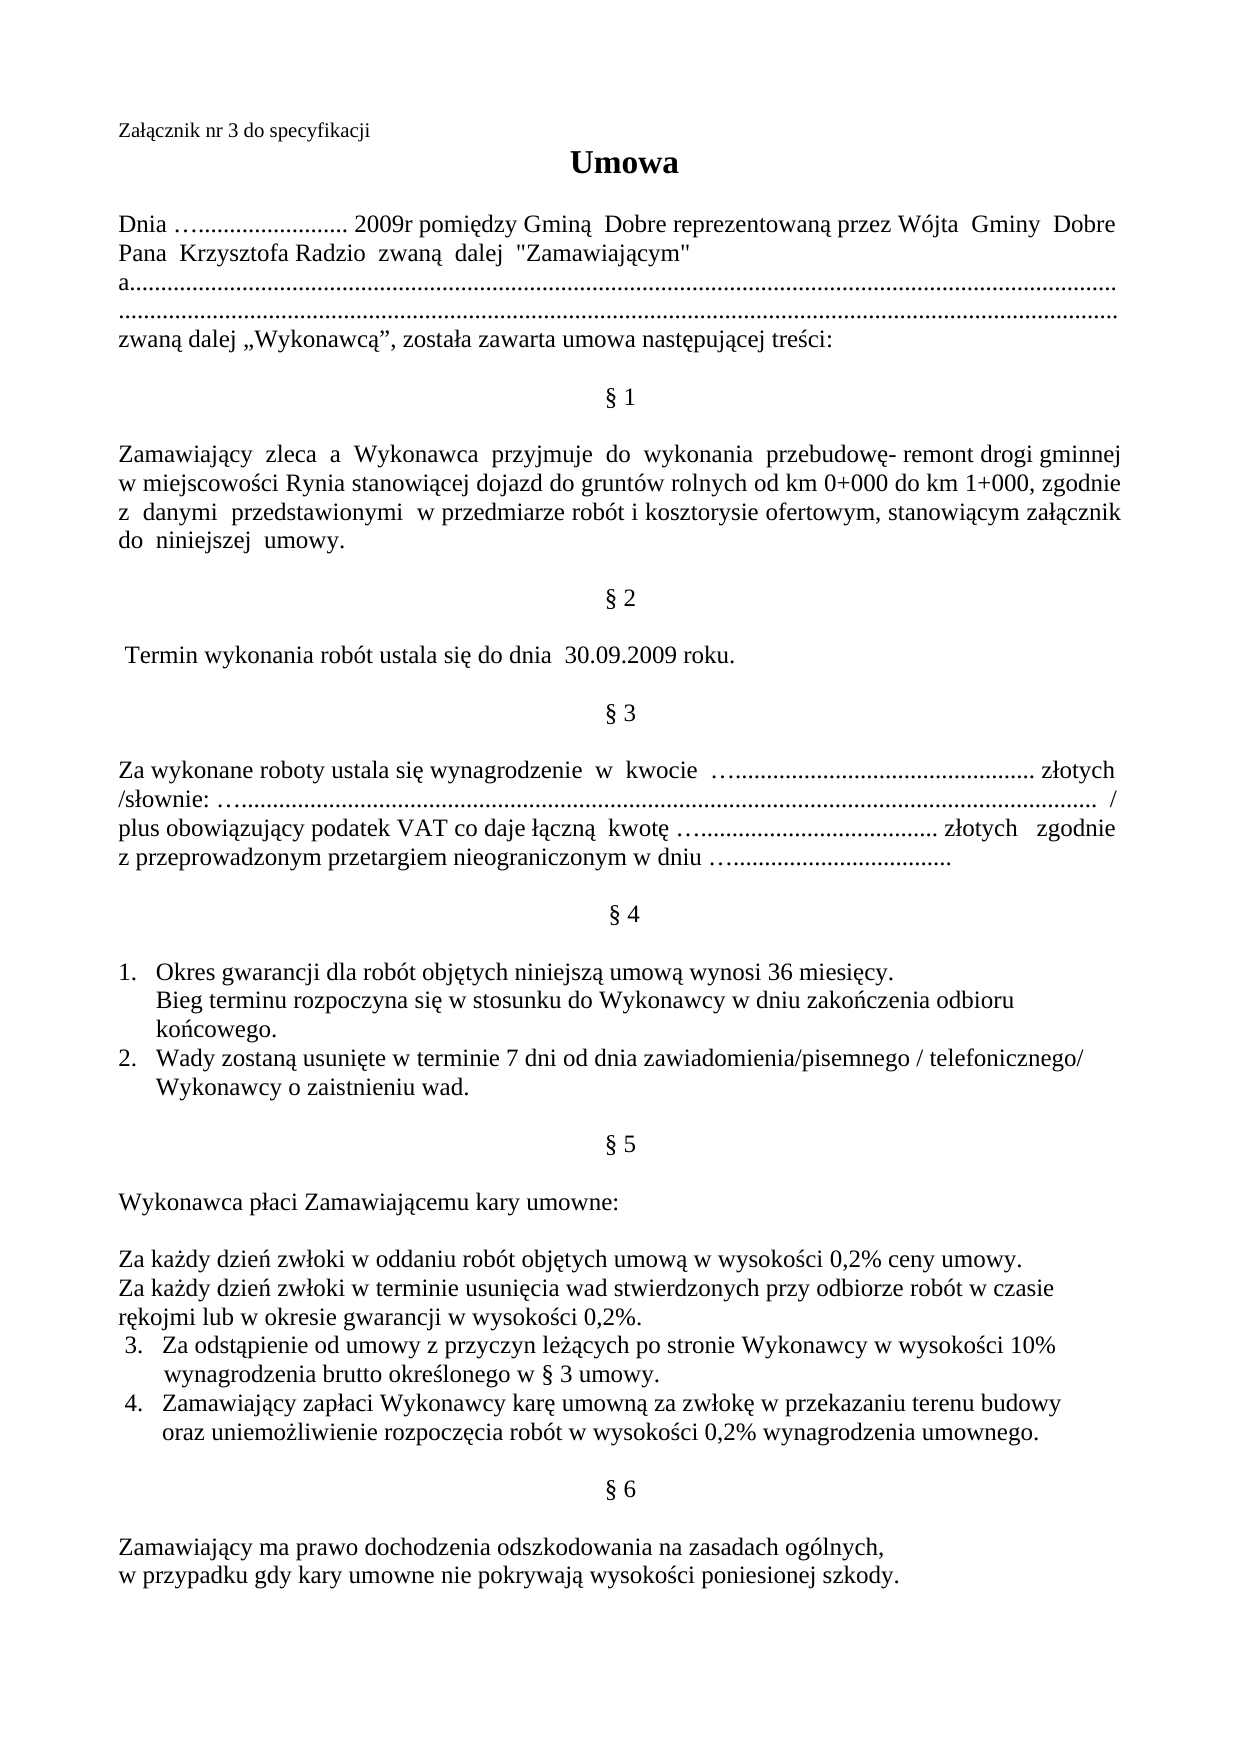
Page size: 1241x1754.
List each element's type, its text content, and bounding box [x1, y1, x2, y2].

text Wykonawca płaci Zamawiającemu kary umowne: [118, 1187, 1122, 1216]
text a.............................................................................................................................................................................................................................................................................................................................. [118, 267, 1122, 324]
text § 4 [126, 899, 1122, 928]
subtitle Załącznik nr 3 do specyfikacji [118, 118, 1122, 142]
text 3. Za odstąpienie od umowy z przyczyn leżących po stronie Wykonawcy w wysokości 10% [118, 1331, 1122, 1359]
list Za każdy dzień zwłoki w oddaniu robót objętych umową w wysokości 0,2% ceny umowy. [118, 1244, 1122, 1273]
text plus obowiązujący podatek VAT co daje łączną kwotę …...................................... złotych zgodnie [118, 813, 1122, 842]
text oraz uniemożliwienie rozpoczęcia robót w wysokości 0,2% wynagrodzenia umownego. [118, 1417, 1122, 1446]
list Okres gwarancji dla robót objętych niniejszą umową wynosi 36 miesięcy. [118, 957, 1122, 986]
text wynagrodzenia brutto określonego w § 3 umowy. [118, 1359, 1122, 1388]
subtitle Umowa [118, 142, 1122, 181]
list Wady zostaną usunięte w terminie 7 dni od dnia zawiadomienia/pisemnego / telefonicznego/ Wykonawcy o zaistnieniu wad. [118, 1043, 1122, 1101]
text w przypadku gdy kary umowne nie pokrywają wysokości poniesionej szkody. [118, 1561, 1122, 1589]
text § 3 [118, 698, 1122, 727]
text § 2 [118, 583, 1122, 612]
text § 6 [118, 1474, 1122, 1503]
text zwaną dalej „Wykonawcą”, została zawarta umowa następującej treści: [118, 324, 1122, 353]
text /słownie: …......................................................................................................................................... / [118, 784, 1122, 813]
text Zamawiający zleca a Wykonawca przyjmuje do wykonania przebudowę- remont drogi gminnej w miejscowości Rynia stanowiącej dojazd do gruntów rolnych od km 0+000 do km 1+000, zgodnie z danymi przedstawionymi w przedmiarze robót i kosztorysie ofertowym, stanowiącym załącznik do niniejszej umowy. [118, 439, 1122, 554]
text Zamawiający ma prawo dochodzenia odszkodowania na zasadach ogólnych, [118, 1532, 1122, 1561]
text Termin wykonania robót ustala się do dnia 30.09.2009 roku. [118, 641, 1122, 669]
text Za wykonane roboty ustala się wynagrodzenie w kwocie …................................................ złotych [118, 756, 1122, 784]
text § 1 [118, 382, 1122, 411]
text 4. Zamawiający zapłaci Wykonawcy karę umowną za zwłokę w przekazaniu terenu budowy [118, 1388, 1122, 1417]
text z przeprowadzonym przetargiem nieograniczonym w dniu …................................... [118, 842, 1122, 871]
list Za każdy dzień zwłoki w terminie usunięcia wad stwierdzonych przy odbiorze robót w czasie rękojmi lub w okresie gwarancji w wysokości 0,2%. [118, 1273, 1122, 1331]
text § 5 [118, 1129, 1122, 1158]
text Bieg terminu rozpoczyna się w stosunku do Wykonawcy w dniu zakończenia odbioru końcowego. [156, 986, 1122, 1043]
text Dnia …........................ 2009r pomiędzy Gminą Dobre reprezentowaną przez Wójta Gminy Dobre Pana Krzysztofa Radzio zwaną dalej "Zamawiającym" [118, 209, 1122, 267]
